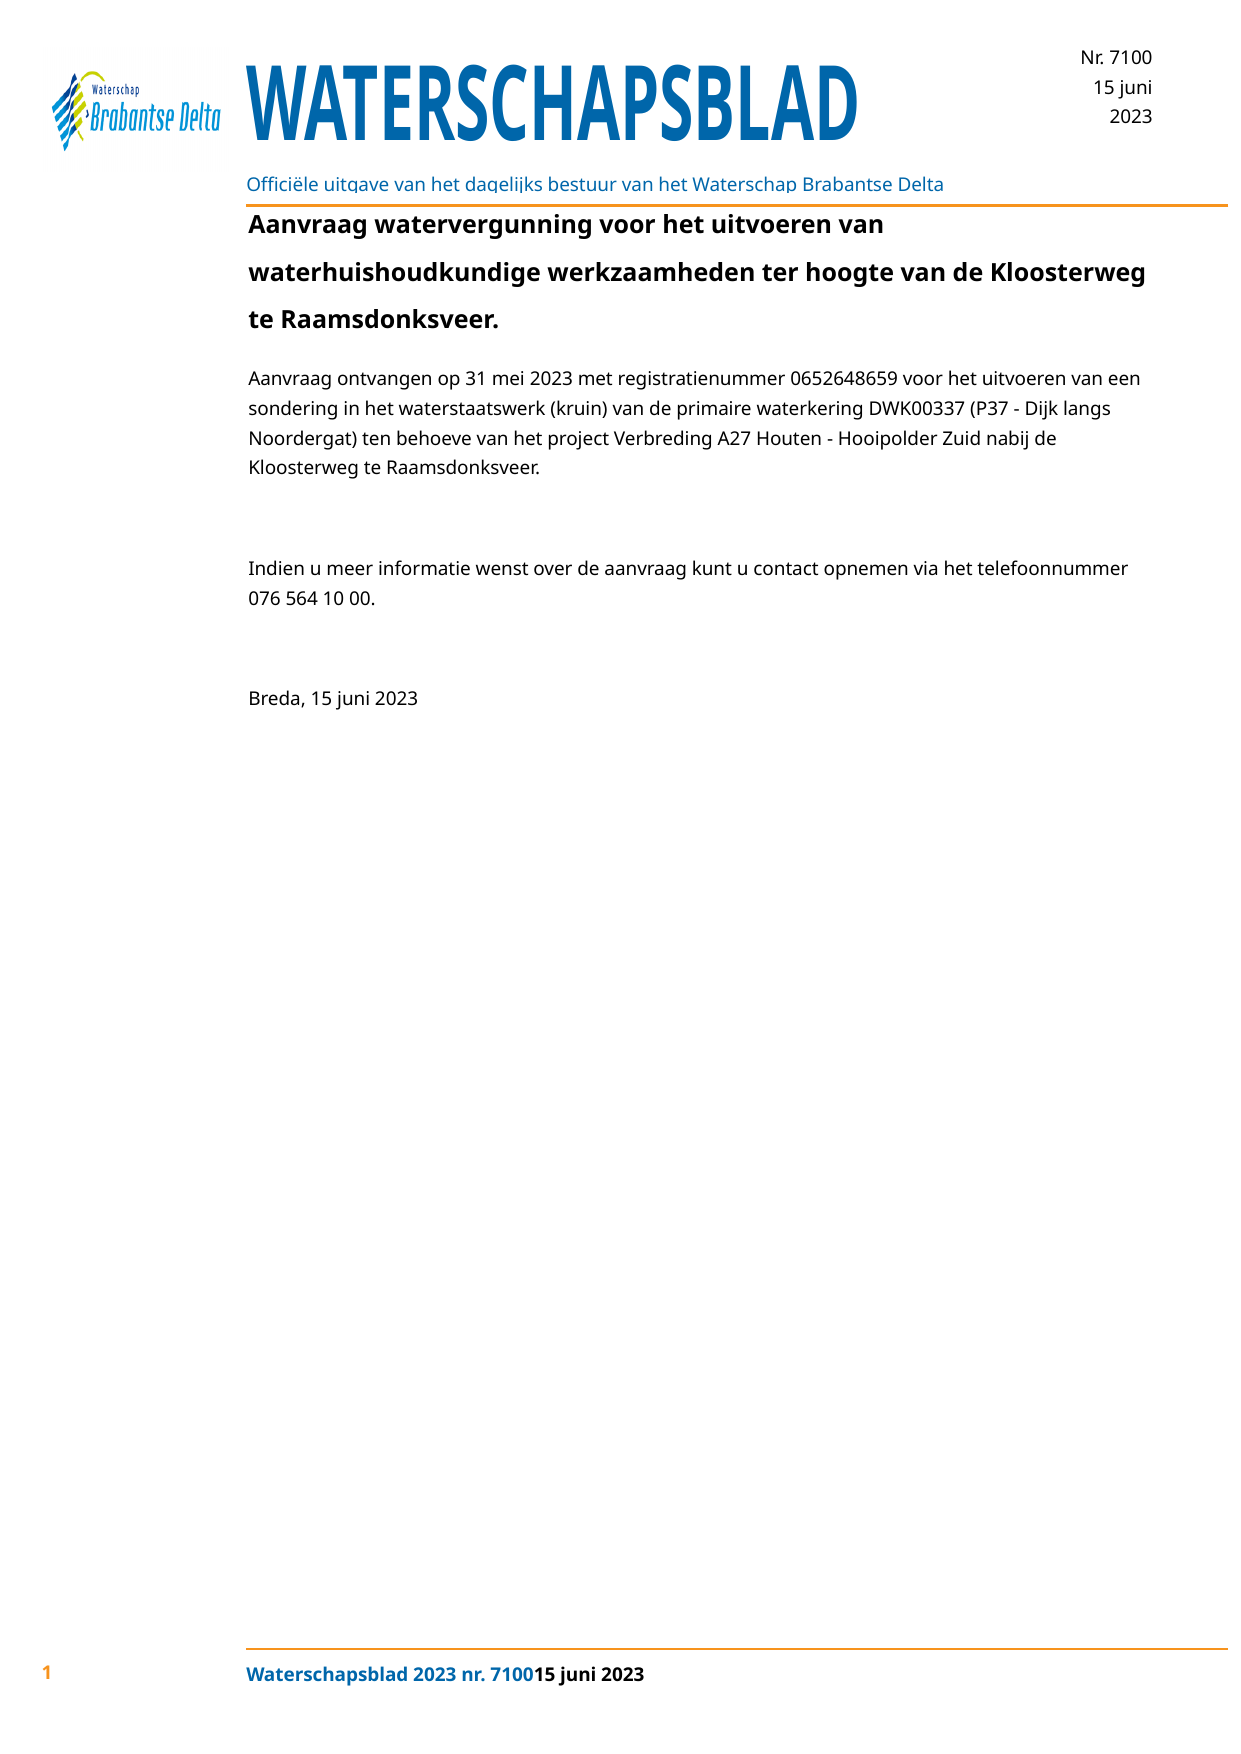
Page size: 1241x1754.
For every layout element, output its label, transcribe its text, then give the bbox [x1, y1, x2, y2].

text Aanvraag ontvangen op 31 mei 2023 met registratienummer 0652648659 voor het uitvoeren van een sondering in het waterstaatswerk (kruin) van de primaire waterkering DWK00337 (P37 - Dijk langs Noordergat) ten behoeve van het project Verbreding A27 Houten - Hooipolder Zuid nabij de Kloosterweg te Raamsdonksveer. [248, 366, 1152, 480]
text Breda, 15 juni 2023 [248, 686, 1152, 711]
text Aanvraag watervergunning voor het uitvoeren van waterhuishoudkundige werkzaamheden ter hoogte van de Kloosterweg te Raamsdonksveer. [248, 207, 1152, 336]
picture [41, 47, 231, 172]
text Indien u meer informatie wenst over de aanvraag kunt u contact opnemen via het telefoonnummer 076 564 10 00. [248, 555, 1152, 610]
